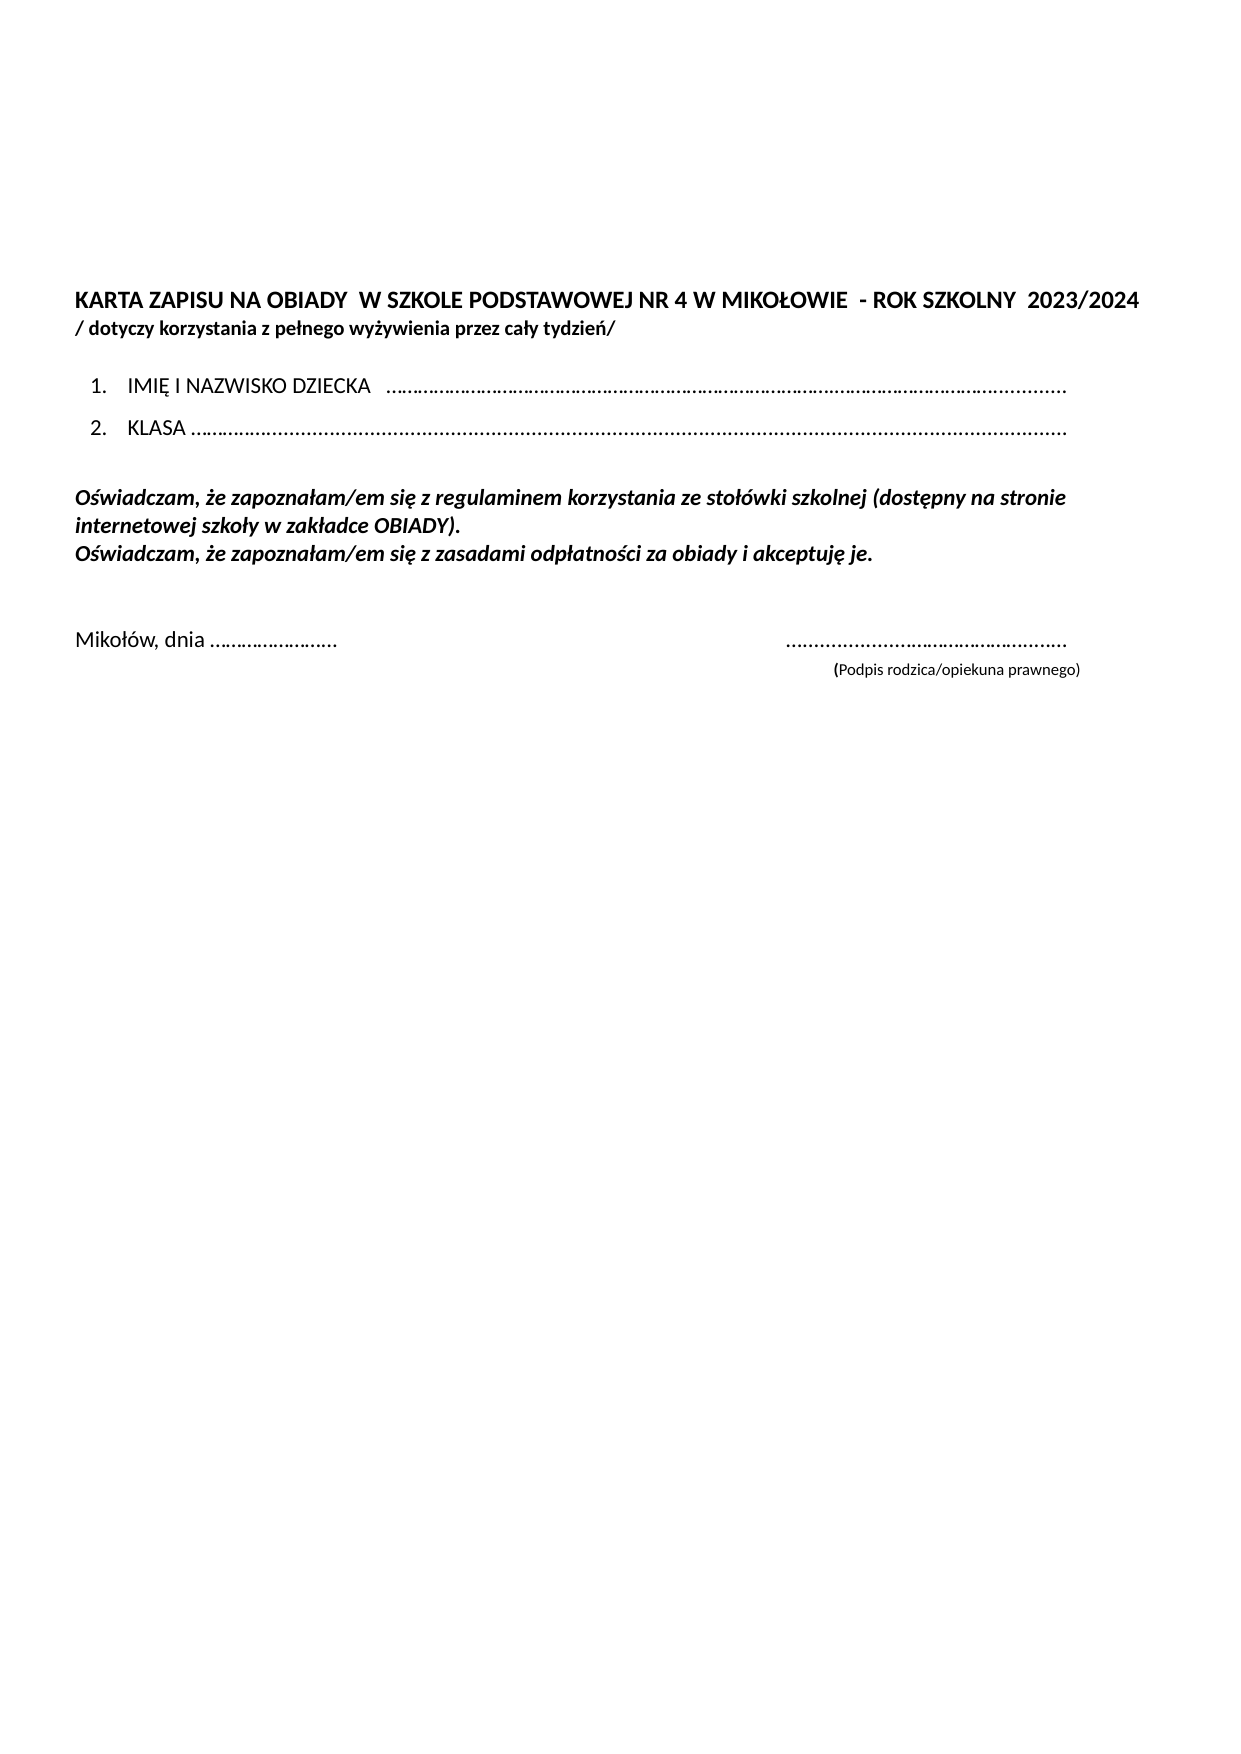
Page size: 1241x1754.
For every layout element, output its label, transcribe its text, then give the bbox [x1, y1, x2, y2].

text Mikołów, dnia …………………... …...................………………….....… [75, 626, 1108, 653]
text (Podpis rodzica/opiekuna prawnego) [104, 653, 1108, 682]
text Oświadczam, że zapoznałam/em się z zasadami odpłatności za obiady i akceptuję je. [75, 539, 1165, 567]
list KLASA ………..…........................................................................................................................................... [90, 413, 1165, 441]
text Oświadczam, że zapoznałam/em się z regulaminem korzystania ze stołówki szkolnej (dostępny na stronie internetowej szkoły w zakładce OBIADY). [75, 483, 1165, 539]
text KARTA ZAPISU NA OBIADY W SZKOLE PODSTAWOWEJ NR 4 W MIKOŁOWIE - ROK SZKOLNY 2023/2024 / dotyczy korzystania z pełnego wyżywienia przez cały tydzień/ [75, 284, 1165, 340]
list IMIĘ I NAZWISKO DZIECKA ………………………………………………………………………….…………………………............. [90, 371, 1165, 399]
